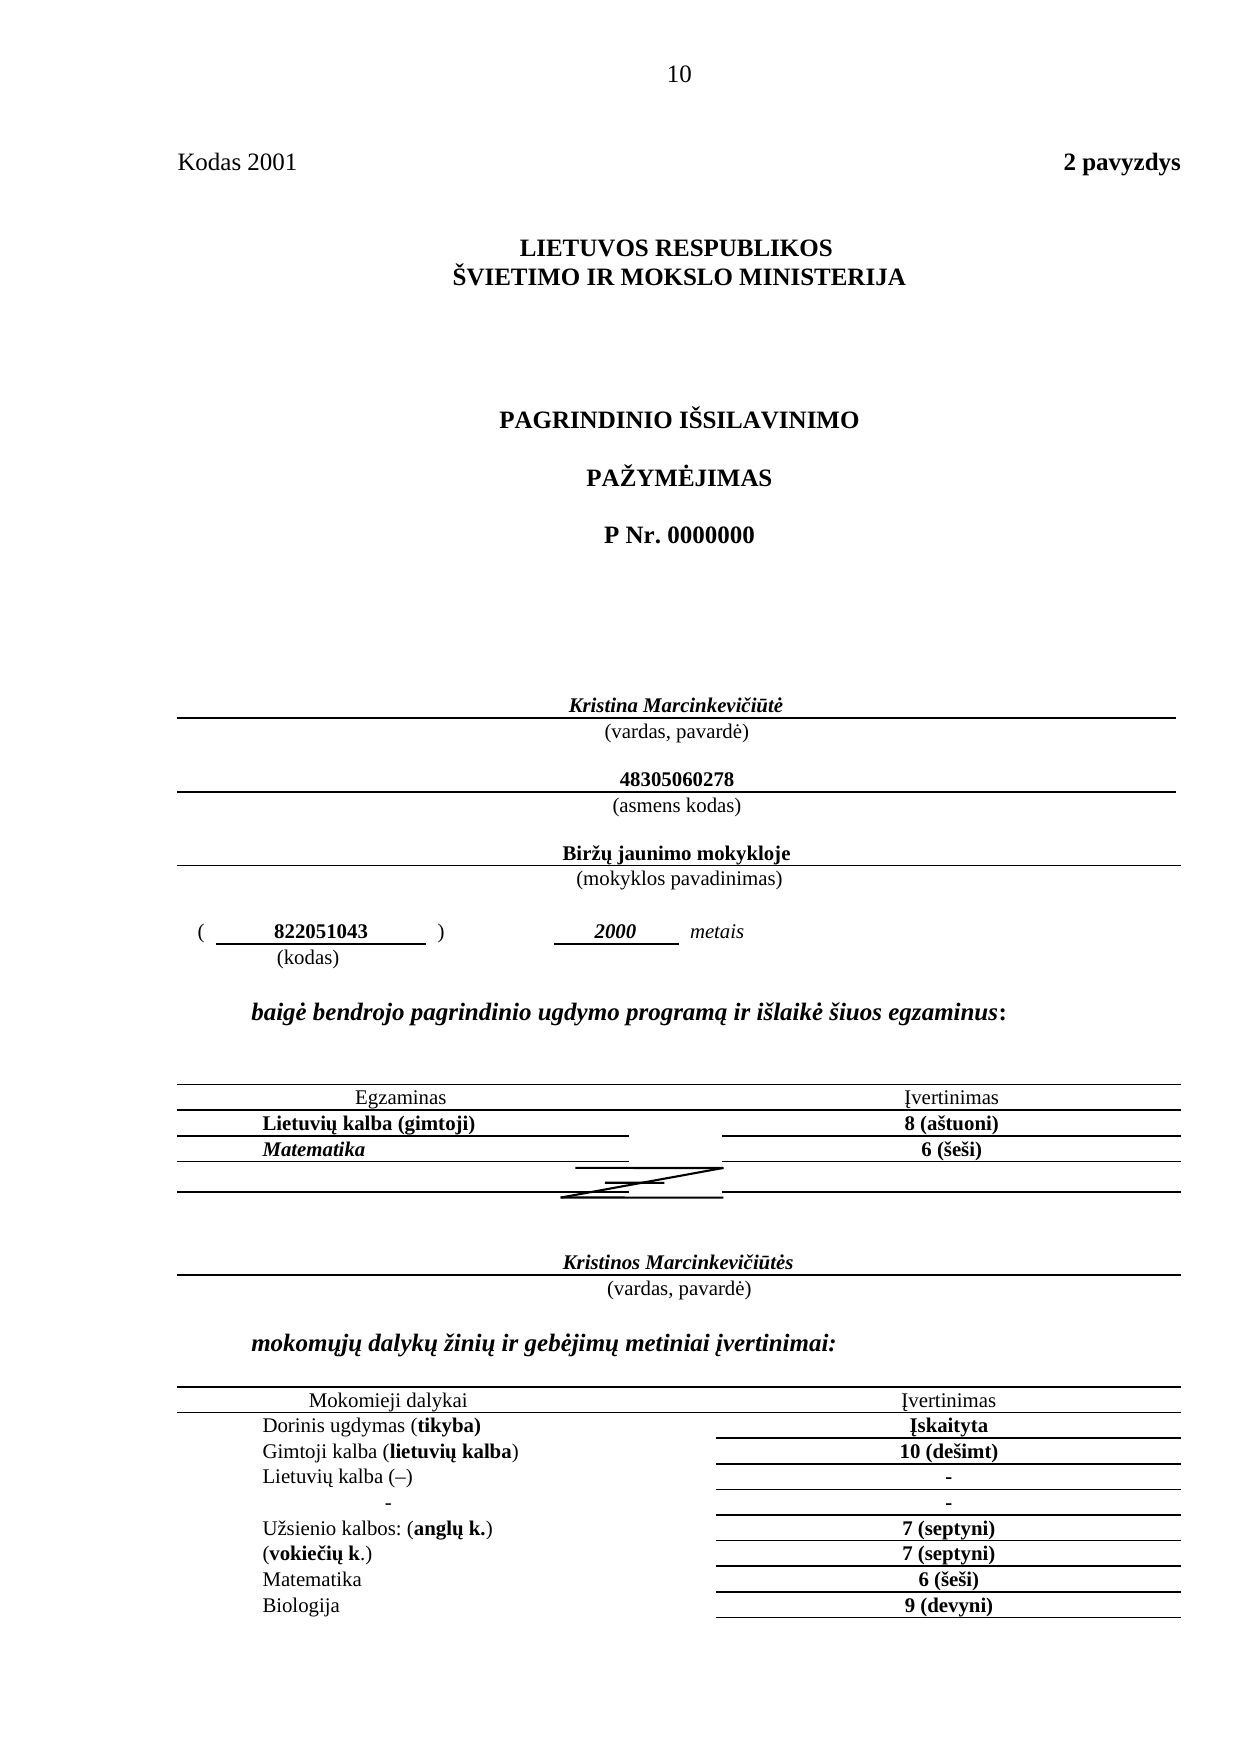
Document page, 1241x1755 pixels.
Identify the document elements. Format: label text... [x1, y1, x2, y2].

table_cell Lietuvių kalba (gimtoji) [177, 1111, 629, 1135]
table_header Įvertinimas [722, 1085, 1181, 1109]
text mokomųjų dalykų žinių ir gebėjimų metiniai įvertinimai: [177, 1328, 1181, 1357]
table_cell [1176, 717, 1181, 791]
text (mokyklos pavadinimas) [177, 866, 1181, 890]
text LIETUVOS RESPUBLIKOS [177, 233, 1181, 262]
text ŠVIETIMO IR MOKSLO MINISTERIJA [177, 262, 1181, 291]
table_header ( [177, 919, 216, 943]
table_cell Lietuvių kalba (–) [177, 1463, 599, 1488]
table_header Įvertinimas [716, 1388, 1181, 1412]
table_cell 8 (aštuoni) [722, 1111, 1181, 1135]
table_cell (vokiečių k.) [177, 1540, 599, 1565]
table_cell [629, 1161, 662, 1166]
table_cell [609, 1187, 629, 1191]
table_cell [599, 1540, 716, 1565]
table_header ) [426, 919, 522, 943]
table_header 822051043 [216, 919, 426, 943]
table_cell - [177, 1489, 599, 1514]
table_cell 6 (šeši) [716, 1567, 1181, 1591]
table_cell 10 (dešimt) [716, 1439, 1181, 1463]
table_cell [599, 1463, 716, 1488]
table_header [658, 1085, 722, 1109]
table_cell [599, 1565, 716, 1591]
table_cell Matematika [177, 1565, 599, 1591]
text baigė bendrojo pagrindinio ugdymo programą ir išlaikė šiuos egzaminus: [177, 997, 1181, 1026]
table_cell [663, 1111, 722, 1135]
text PAŽYMĖJIMAS [177, 463, 1181, 492]
text Kodas 2001 2 pavyzdys [177, 147, 1181, 176]
table_cell [722, 1162, 1181, 1191]
table_header [1176, 693, 1181, 717]
table_cell Gimtoji kalba (lietuvių kalba) [177, 1437, 599, 1463]
text (vardas, pavardė) [177, 1276, 1181, 1300]
table_cell 7 (septyni) [716, 1516, 1181, 1540]
table_header [599, 1388, 716, 1412]
table_header Kristinos Marcinkevičiūtės [177, 1250, 1181, 1274]
text PAGRINDINIO IŠSILAVINIMO [177, 406, 1181, 434]
table_header Mokomieji dalykai [177, 1388, 599, 1412]
table_cell [629, 1135, 662, 1161]
table_cell (vardas, pavardė) 48305060278 [177, 719, 1176, 791]
table_cell [599, 1437, 716, 1463]
table_cell - [716, 1465, 1181, 1488]
table_cell 7 (septyni) [716, 1541, 1181, 1565]
table_cell (asmens kodas) [177, 793, 1176, 841]
table_cell Biologija [177, 1591, 599, 1617]
table_cell [663, 1170, 700, 1177]
table_header metais [679, 919, 1181, 943]
table_cell Matematika [177, 1137, 629, 1161]
table_cell [663, 1135, 722, 1161]
text (kodas) [177, 945, 1181, 969]
table_header [522, 919, 554, 943]
table_cell [629, 1111, 662, 1135]
table_header 2000 [554, 919, 678, 943]
table_header Egzaminas [177, 1085, 624, 1109]
table_cell [599, 1591, 716, 1617]
table_cell Dorinis ugdymas (tikyba) [177, 1413, 599, 1437]
text P Nr. 0000000 [177, 521, 1181, 549]
table_cell Įskaityta [716, 1413, 1181, 1437]
table_cell [599, 1413, 716, 1437]
table_cell [663, 1161, 722, 1166]
table_cell 6 (šeši) [722, 1137, 1181, 1161]
table_header Kristina Marcinkevičiūtė [177, 693, 1176, 717]
table_cell [177, 1162, 629, 1191]
table_cell 9 (devyni) [716, 1593, 1181, 1617]
table_cell [1176, 791, 1181, 841]
table_cell [599, 1489, 716, 1514]
table_header [624, 1085, 658, 1109]
table_cell [599, 1514, 716, 1540]
table_cell [629, 1184, 662, 1191]
table_cell - [716, 1490, 1181, 1514]
table_cell [663, 1170, 722, 1191]
table_cell Užsienio kalbos: (anglų k.) [177, 1514, 599, 1540]
table_cell Biržų jaunimo mokykloje [177, 841, 1181, 865]
table_cell [629, 1169, 662, 1181]
